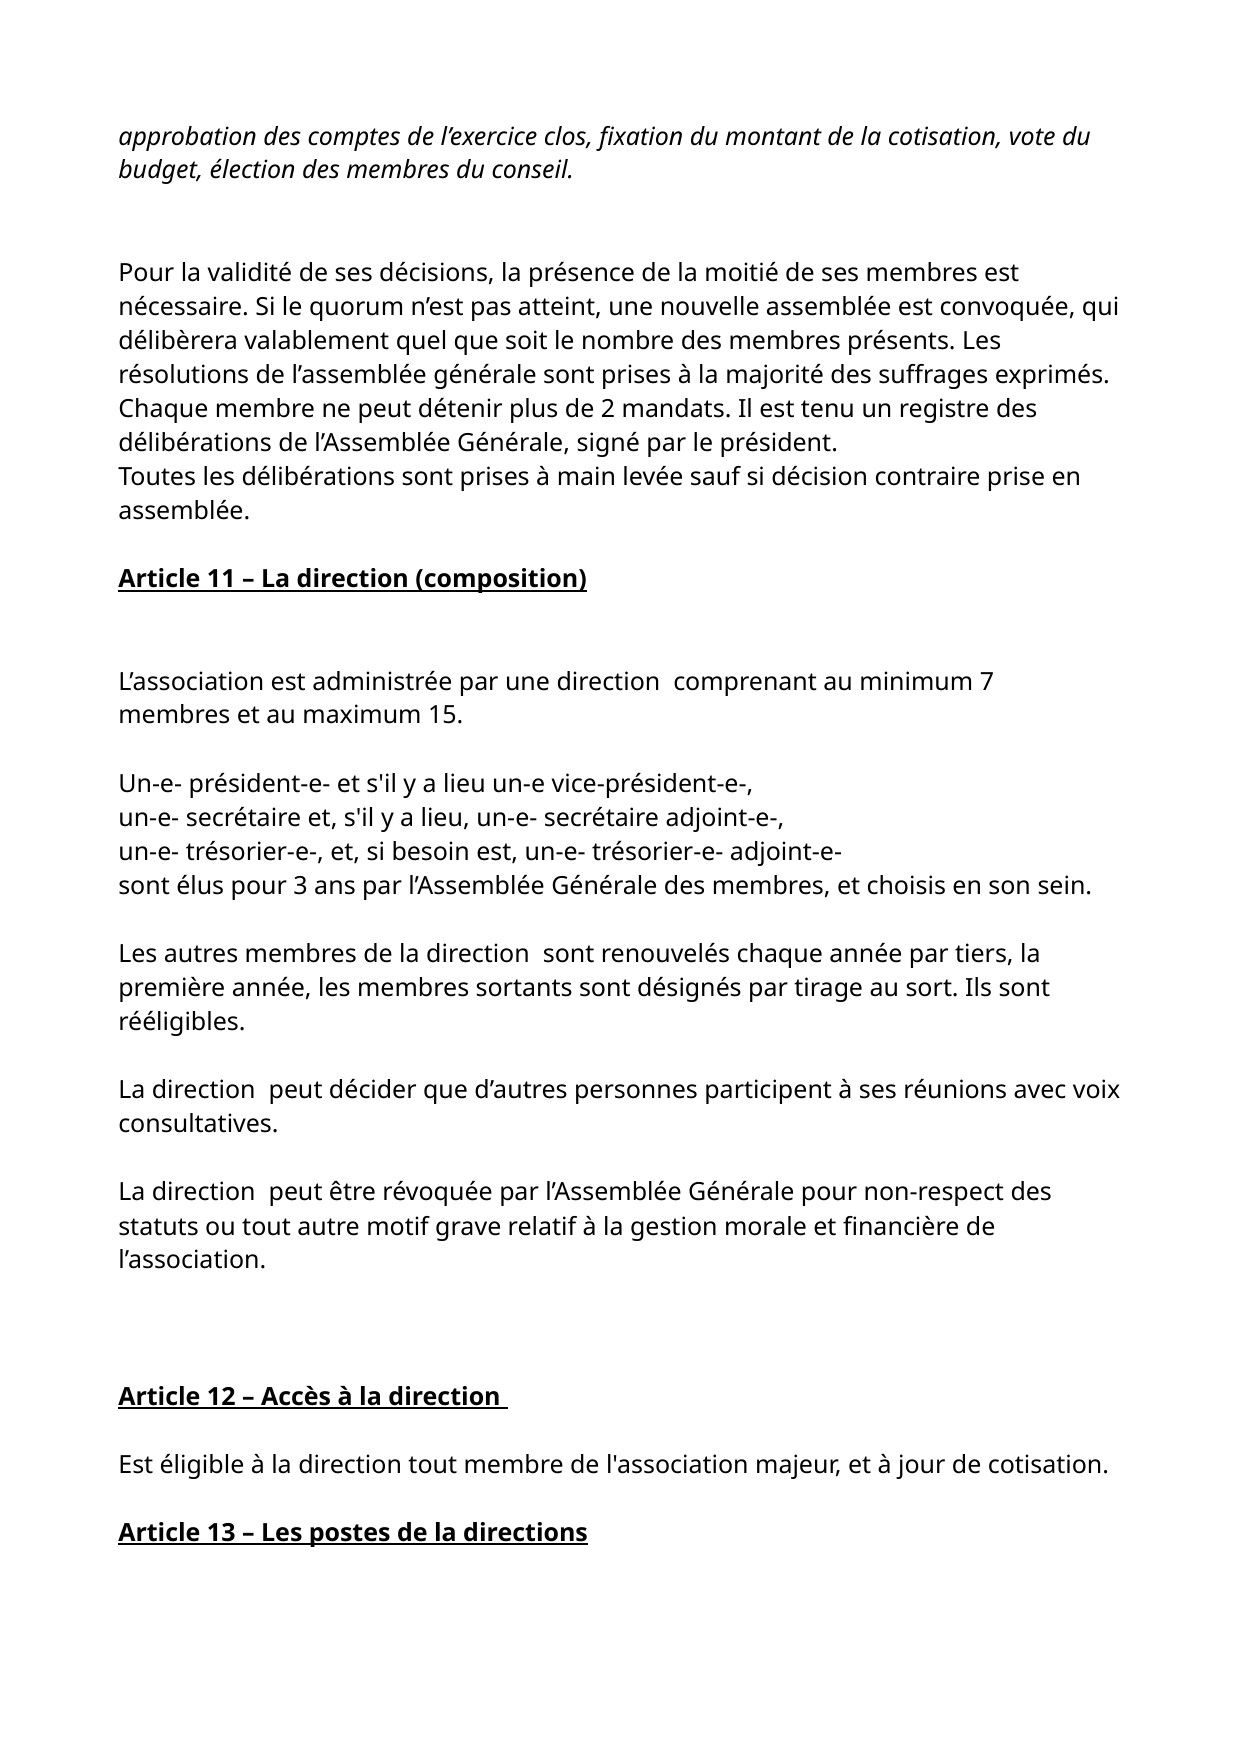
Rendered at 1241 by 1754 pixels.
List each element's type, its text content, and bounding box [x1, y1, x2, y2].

text Toutes les délibérations sont prises à main levée sauf si décision contraire prise en assemblée. [118, 459, 1122, 527]
text approbation des comptes de l’exercice clos, fixation du montant de la cotisation, vote du budget, élection des membres du conseil. [118, 118, 1122, 186]
text L’association est administrée par une direction comprenant au minimum 7 membres et au maximum 15. [118, 663, 1122, 731]
text La direction peut décider que d’autres personnes participent à ses réunions avec voix consultatives. [118, 1072, 1122, 1140]
text Article 11 – La direction (composition) [118, 561, 1122, 595]
text Les autres membres de la direction sont renouvelés chaque année par tiers, la première année, les membres sortants sont désignés par tirage au sort. Ils sont rééligibles. [118, 936, 1122, 1038]
text Article 13 – Les postes de la directions [118, 1515, 1122, 1549]
text La direction peut être révoquée par l’Assemblée Générale pour non-respect des statuts ou tout autre motif grave relatif à la gestion morale et financière de l’association. [118, 1174, 1122, 1276]
text Article 12 – Accès à la direction [118, 1378, 1122, 1412]
text Un-e- président-e- et s'il y a lieu un-e vice-président-e-, un-e- secrétaire et, s'il y a lieu, un-e- secrétaire adjoint-e-, un-e- trésorier-e-, et, si besoin est, un-e- trésorier-e- adjoint-e- sont élus pour 3 ans par l’Assemblée Générale des membres, et choisis en son sein. [118, 765, 1122, 902]
text Est éligible à la direction tout membre de l'association majeur, et à jour de cotisation. [118, 1447, 1122, 1481]
text Pour la validité de ses décisions, la présence de la moitié de ses membres est nécessaire. Si le quorum n’est pas atteint, une nouvelle assemblée est convoquée, qui délibèrera valablement quel que soit le nombre des membres présents. Les résolutions de l’assemblée générale sont prises à la majorité des suffrages exprimés. Chaque membre ne peut détenir plus de 2 mandats. Il est tenu un registre des délibérations de l’Assemblée Générale, signé par le président. [118, 254, 1122, 459]
